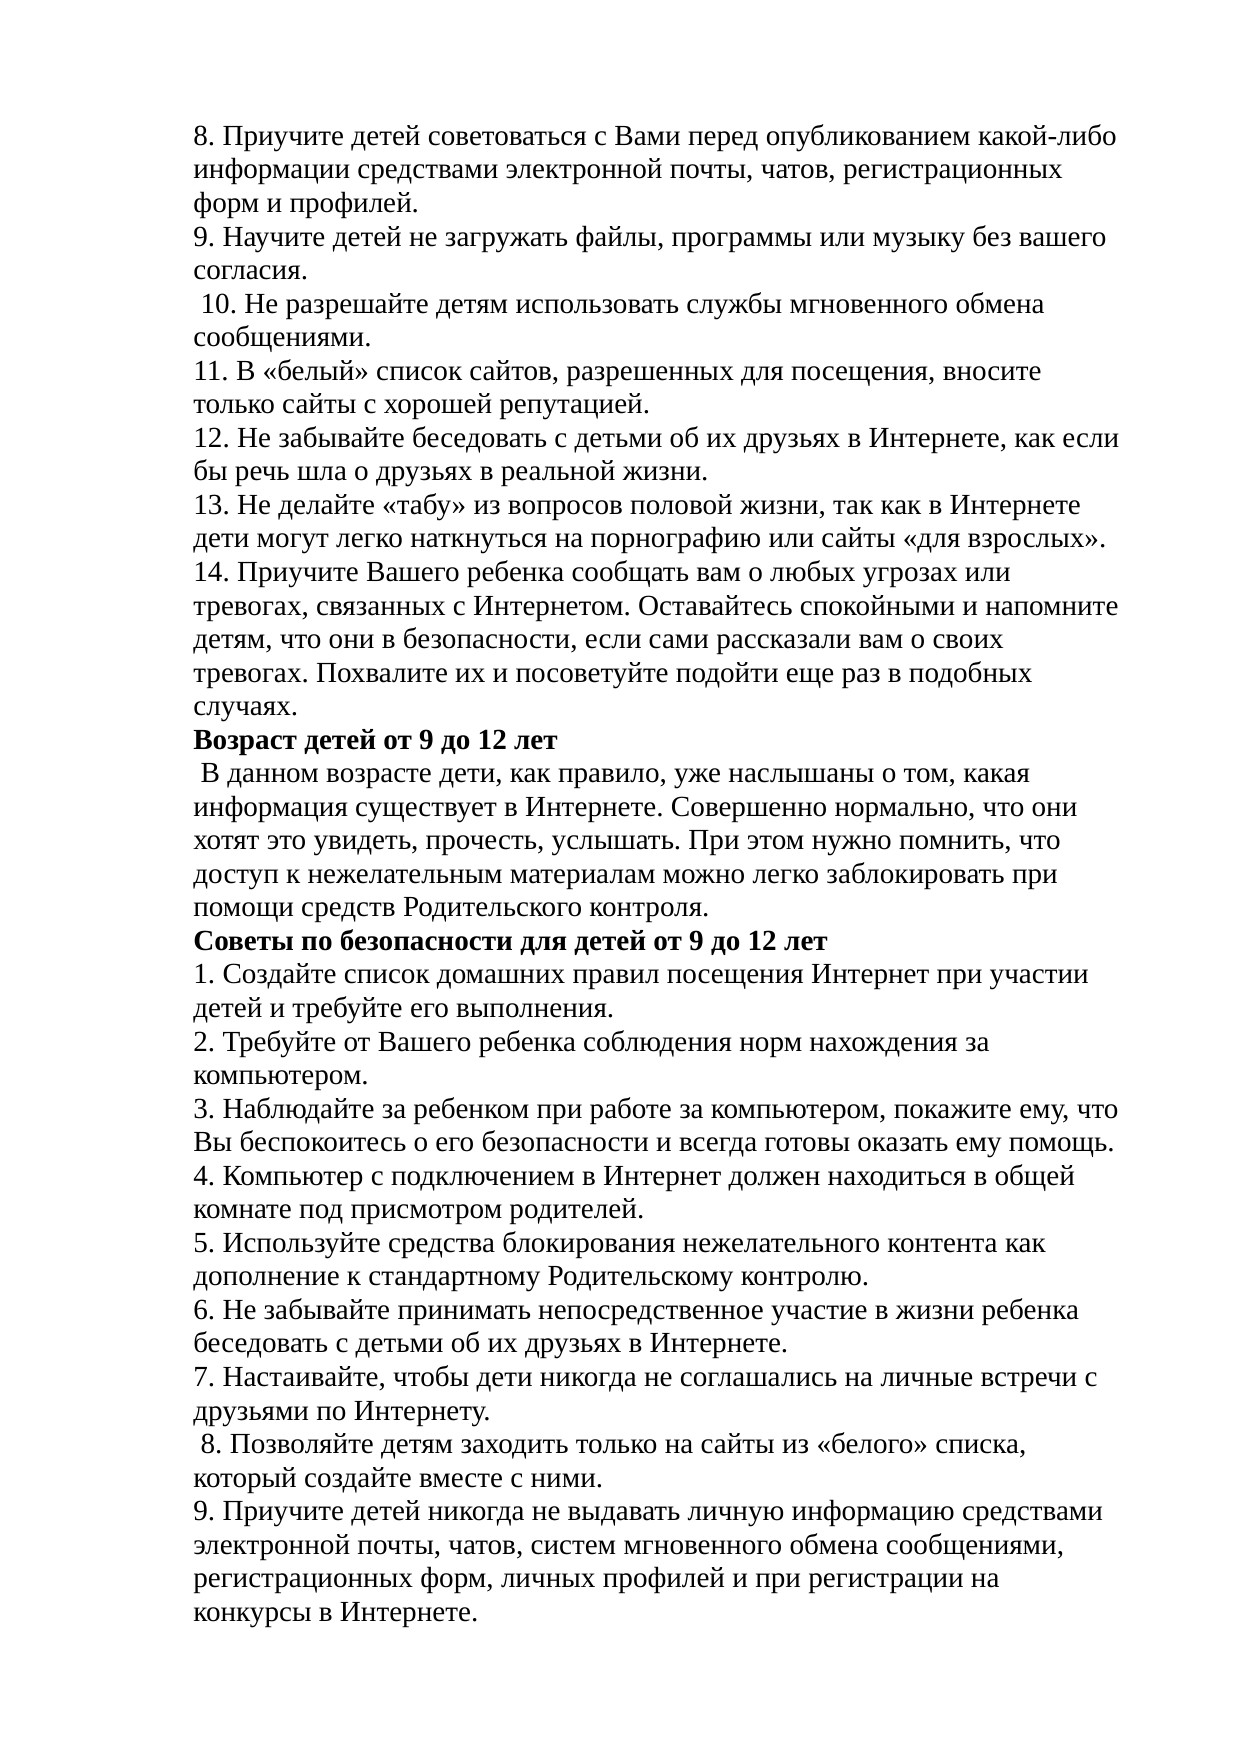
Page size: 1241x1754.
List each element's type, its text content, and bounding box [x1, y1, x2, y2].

list 13. Не делайте «табу» из вопросов половой жизни, так как в Интернете дети могут легко наткнуться на порнографию или сайты «для взрослых». 14. Приучите Вашего ребенка сообщать вам о любых угрозах или тревогах, связанных с Интернетом. Оставайтесь спокойными и напомните детям, что они в безопасности, если сами рассказали вам о своих тревогах. Похвалите их и посоветуйте подойти еще раз в подобных случаях. [156, 487, 1122, 722]
list 12. Не забывайте беседовать с детьми об их друзьях в Интернете, как если бы речь шла о друзьях в реальной жизни. [156, 420, 1122, 487]
list 2. Требуйте от Вашего ребенка соблюдения норм нахождения за компьютером. [156, 1024, 1122, 1091]
list 8. Приучите детей советоваться с Вами перед опубликованием какой-либо информации средствами электронной почты, чатов, регистрационных форм и профилей. [156, 118, 1122, 219]
list Возраст детей от 9 до 12 лет [156, 722, 1122, 755]
list 9. Приучите детей никогда не выдавать личную информацию средствами электронной почты, чатов, систем мгновенного обмена сообщениями, регистрационных форм, личных профилей и при регистрации на конкурсы в Интернете. [156, 1493, 1122, 1627]
list 11. В «белый» список сайтов, разрешенных для посещения, вносите только сайты с хорошей репутацией. [156, 353, 1122, 420]
list 7. Настаивайте, чтобы дети никогда не соглашались на личные встречи с друзьями по Интернету. [156, 1359, 1122, 1426]
list 1. Создайте список домашних правил посещения Интернет при участии детей и требуйте его выполнения. [156, 957, 1122, 1024]
list 8. Позволяйте детям заходить только на сайты из «белого» списка, который создайте вместе с ними. [156, 1426, 1122, 1493]
list В данном возрасте дети, как правило, уже наслышаны о том, какая информация существует в Интернете. Совершенно нормально, что они хотят это увидеть, прочесть, услышать. При этом нужно помнить, что доступ к нежелательным материалам можно легко заблокировать при помощи средств Родительского контроля. [156, 755, 1122, 923]
list 10. Не разрешайте детям использовать службы мгновенного обмена сообщениями. [156, 286, 1122, 353]
list 5. Используйте средства блокирования нежелательного контента как дополнение к стандартному Родительскому контролю. [156, 1225, 1122, 1292]
list Советы по безопасности для детей от 9 до 12 лет [156, 923, 1122, 957]
list 9. Научите детей не загружать файлы, программы или музыку без вашего согласия. [156, 219, 1122, 286]
list 6. Не забывайте принимать непосредственное участие в жизни ребенка беседовать с детьми об их друзьях в Интернете. [156, 1292, 1122, 1359]
list 3. Наблюдайте за ребенком при работе за компьютером, покажите ему, что Вы беспокоитесь о его безопасности и всегда готовы оказать ему помощь. 4. Компьютер с подключением в Интернет должен находиться в общей комнате под присмотром родителей. [156, 1091, 1122, 1225]
